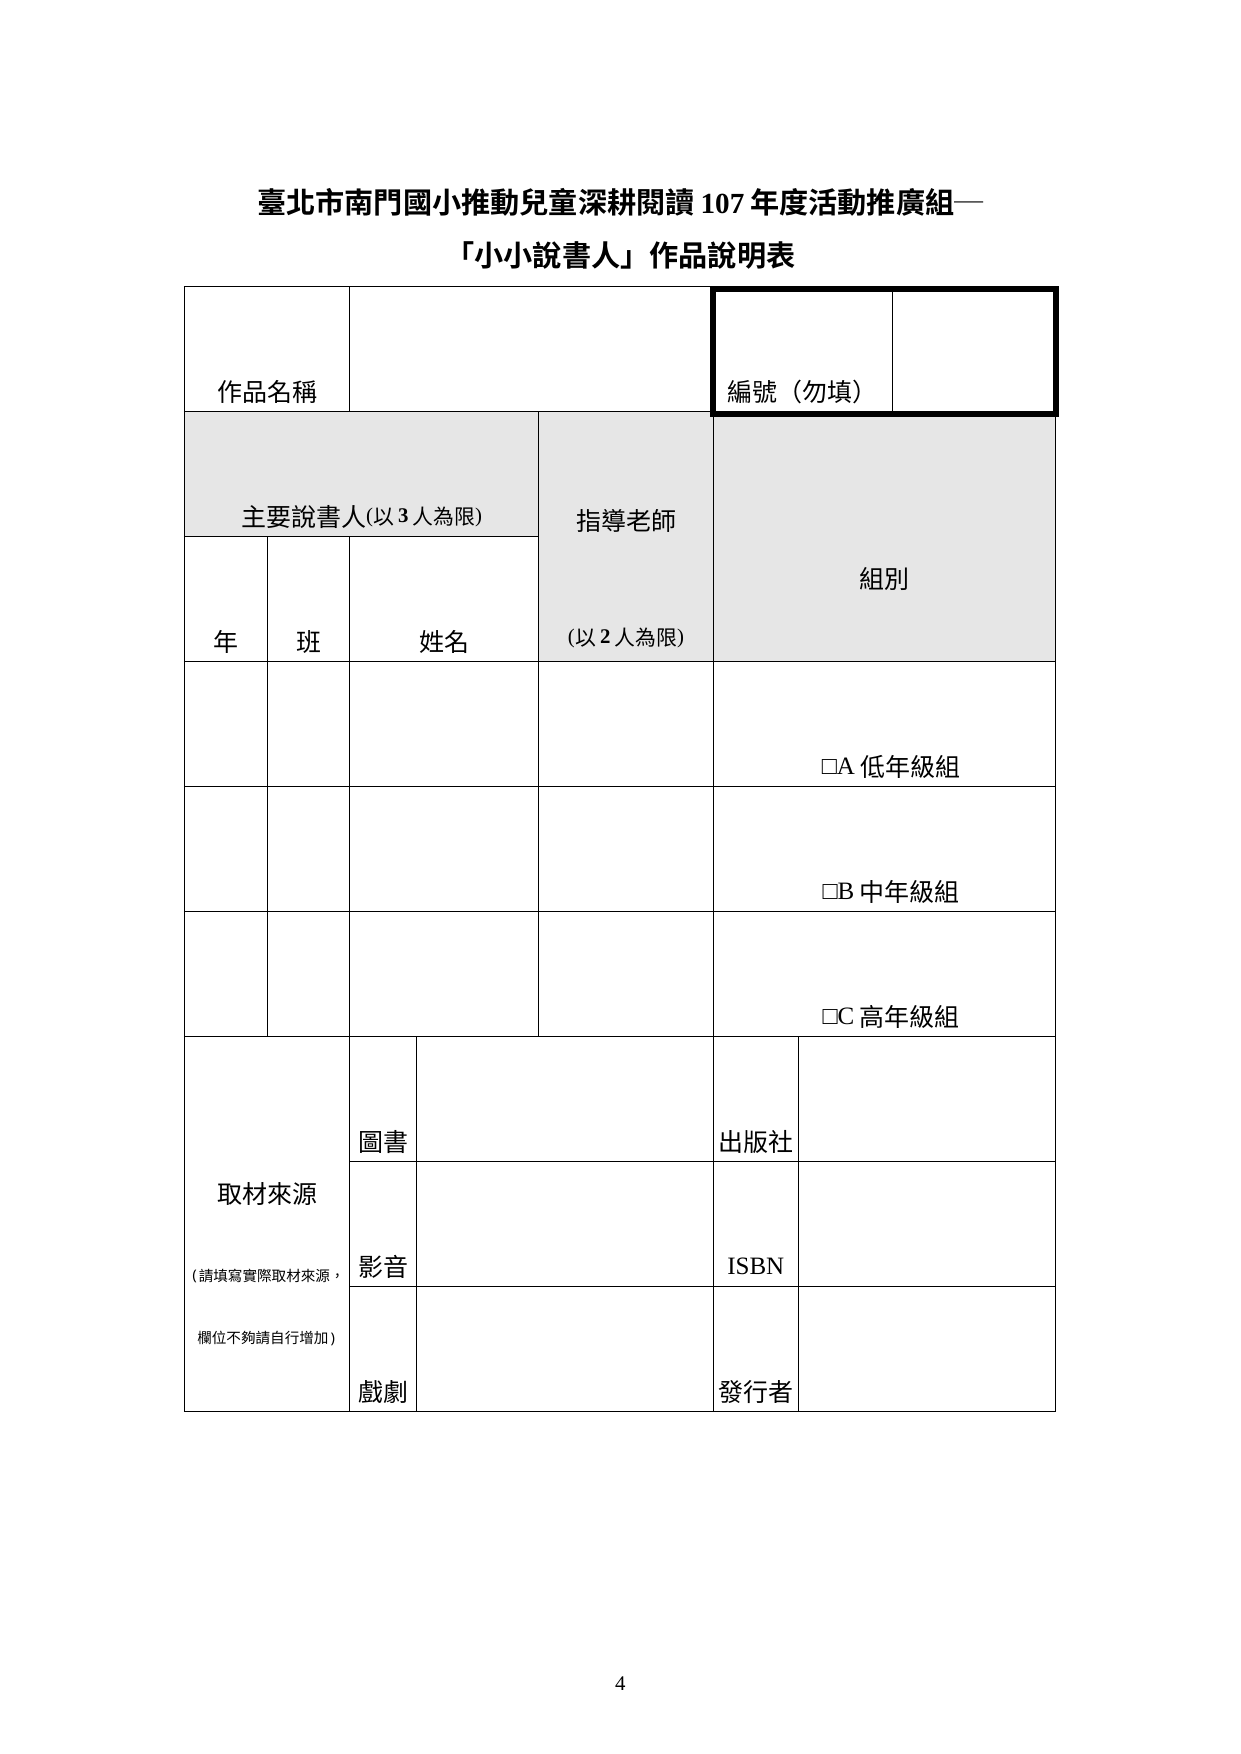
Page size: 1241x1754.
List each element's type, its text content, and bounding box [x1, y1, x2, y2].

table_cell 年 [185, 537, 267, 661]
table_cell [799, 1162, 1055, 1286]
table_cell [185, 912, 267, 1036]
table_cell 主要說書人(以3人為限) [185, 412, 538, 536]
table_cell □C高年級組 [714, 912, 1055, 1036]
table_cell 影音 [350, 1162, 416, 1286]
table_cell [185, 787, 267, 911]
table_cell [417, 1162, 713, 1286]
text 「小小說書人」作品說明表 [75, 232, 1165, 275]
table_cell ISBN [714, 1162, 798, 1286]
table_cell [799, 1037, 1055, 1161]
table_header 編號（勿填） [716, 292, 892, 411]
table_header 作品名稱 [185, 287, 349, 411]
table_header [893, 292, 1053, 411]
table_cell □A低年級組 [714, 662, 1055, 786]
table_cell [417, 1037, 713, 1161]
table_cell [268, 787, 349, 911]
table_cell [350, 662, 538, 786]
table_header [350, 287, 710, 411]
table_cell 指導老師 (以2人為限) [539, 412, 713, 661]
text 臺北市南門國小推動兒童深耕閱讀107年度活動推廣組─ [75, 180, 1165, 222]
table_cell [350, 787, 538, 911]
table_cell □B中年級組 [714, 787, 1055, 911]
table_cell 取材來源 (請填寫實際取材來源，欄位不夠請自行增加) [185, 1037, 349, 1411]
table_cell [268, 662, 349, 786]
table_cell 發行者 [714, 1287, 798, 1411]
table_cell [185, 662, 267, 786]
table_cell [417, 1287, 713, 1411]
table_cell 出版社 [714, 1037, 798, 1161]
table_cell [350, 912, 538, 1036]
table_cell [268, 912, 349, 1036]
table_cell 姓名 [350, 537, 538, 661]
table_cell [539, 787, 713, 911]
table_cell [539, 912, 713, 1036]
table_cell 組別 [714, 417, 1055, 661]
table_cell [539, 662, 713, 786]
table_cell 圖書 [350, 1037, 416, 1161]
table_cell [799, 1287, 1055, 1411]
table_cell 班 [268, 537, 349, 661]
table_cell 戲劇 [350, 1287, 416, 1411]
